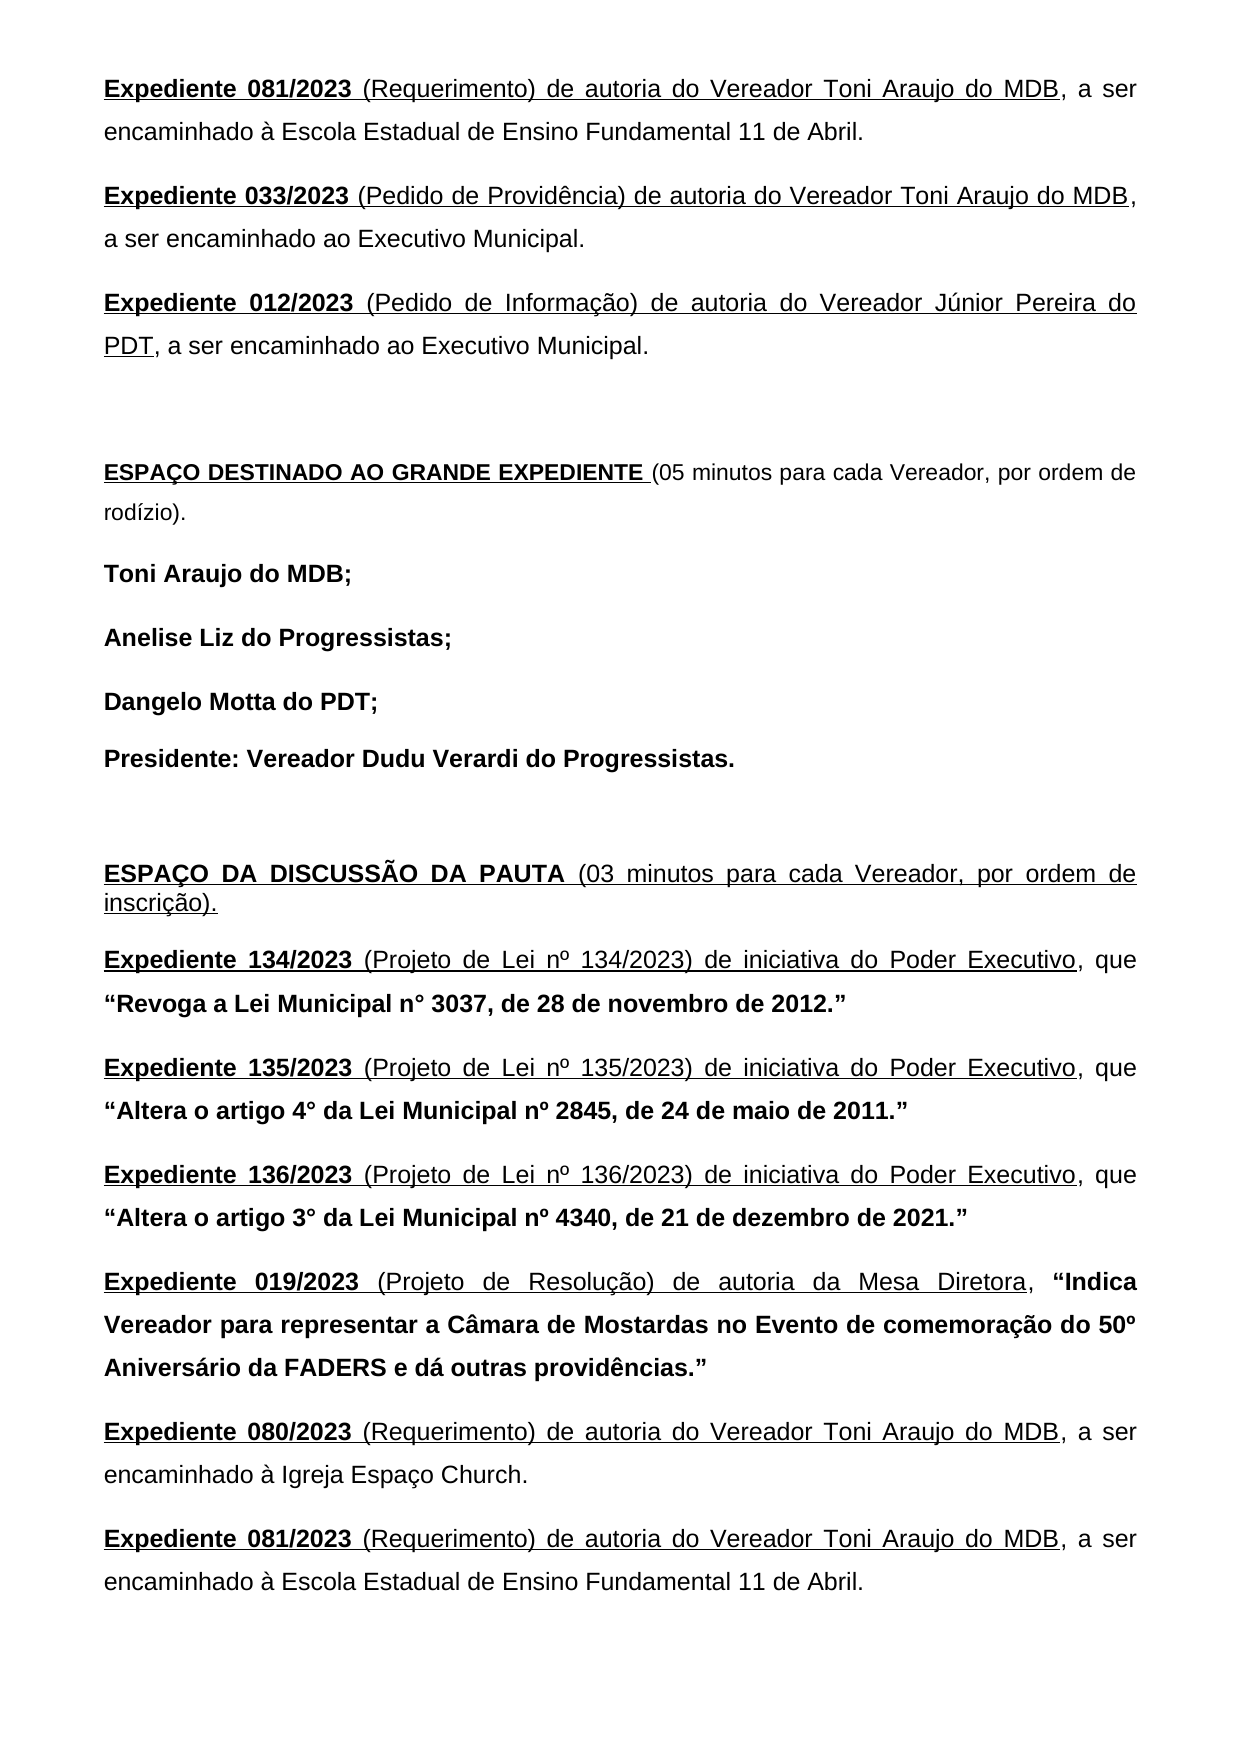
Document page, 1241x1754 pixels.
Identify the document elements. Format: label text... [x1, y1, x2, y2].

text ESPAÇO DESTINADO AO GRANDE EXPEDIENTE (05 minutos para cada Vereador, por ordem de rodízio). [103, 459, 1137, 525]
text Expediente 135/2023 (Projeto de Lei nº 135/2023) de iniciativa do Poder Executivo, que “Altera o artigo 4° da Lei Municipal nº 2845, de 24 de maio de 2011.” [103, 1053, 1137, 1124]
text inscrição). [103, 885, 1137, 917]
text Expediente 080/2023 (Requerimento) de autoria do Vereador Toni Araujo do MDB, a ser encaminhado à Igreja Espaço Church. [103, 1417, 1137, 1489]
text Dangelo Motta do PDT; [103, 687, 1137, 716]
text Toni Araujo do MDB; [103, 559, 1137, 588]
text Anelise Liz do Progressistas; [103, 623, 1137, 652]
text PDT, a ser encaminhado ao Executivo Municipal. [103, 314, 1137, 360]
text Presidente: Vereador Dudu Verardi do Progressistas. [103, 744, 1137, 773]
text Expediente 019/2023 (Projeto de Resolução) de autoria da Mesa Diretora, “Indica Vereador para representar a Câmara de Mostardas no Evento de comemoração do 50º Aniversário da FADERS e dá outras providências.” [103, 1267, 1137, 1382]
text Expediente 134/2023 (Projeto de Lei nº 134/2023) de iniciativa do Poder Executivo, que “Revoga a Lei Municipal n° 3037, de 28 de novembro de 2012.” [103, 946, 1137, 1017]
text Expediente 012/2023 (Pedido de Informação) de autoria do Vereador Júnior Pereira do [103, 288, 1137, 313]
text ESPAÇO DA DISCUSSÃO DA PAUTA (03 minutos para cada Vereador, por ordem de [103, 859, 1137, 884]
text Expediente 081/2023 (Requerimento) de autoria do Vereador Toni Araujo do MDB, a ser encaminhado à Escola Estadual de Ensino Fundamental 11 de Abril. [103, 1524, 1137, 1596]
text Expediente 081/2023 (Requerimento) de autoria do Vereador Toni Araujo do MDB, a ser encaminhado à Escola Estadual de Ensino Fundamental 11 de Abril. [103, 74, 1137, 146]
text Expediente 033/2023 (Pedido de Providência) de autoria do Vereador Toni Araujo do MDB, a ser encaminhado ao Executivo Municipal. [103, 181, 1137, 253]
text Expediente 136/2023 (Projeto de Lei nº 136/2023) de iniciativa do Poder Executivo, que “Altera o artigo 3° da Lei Municipal nº 4340, de 21 de dezembro de 2021.” [103, 1160, 1137, 1232]
